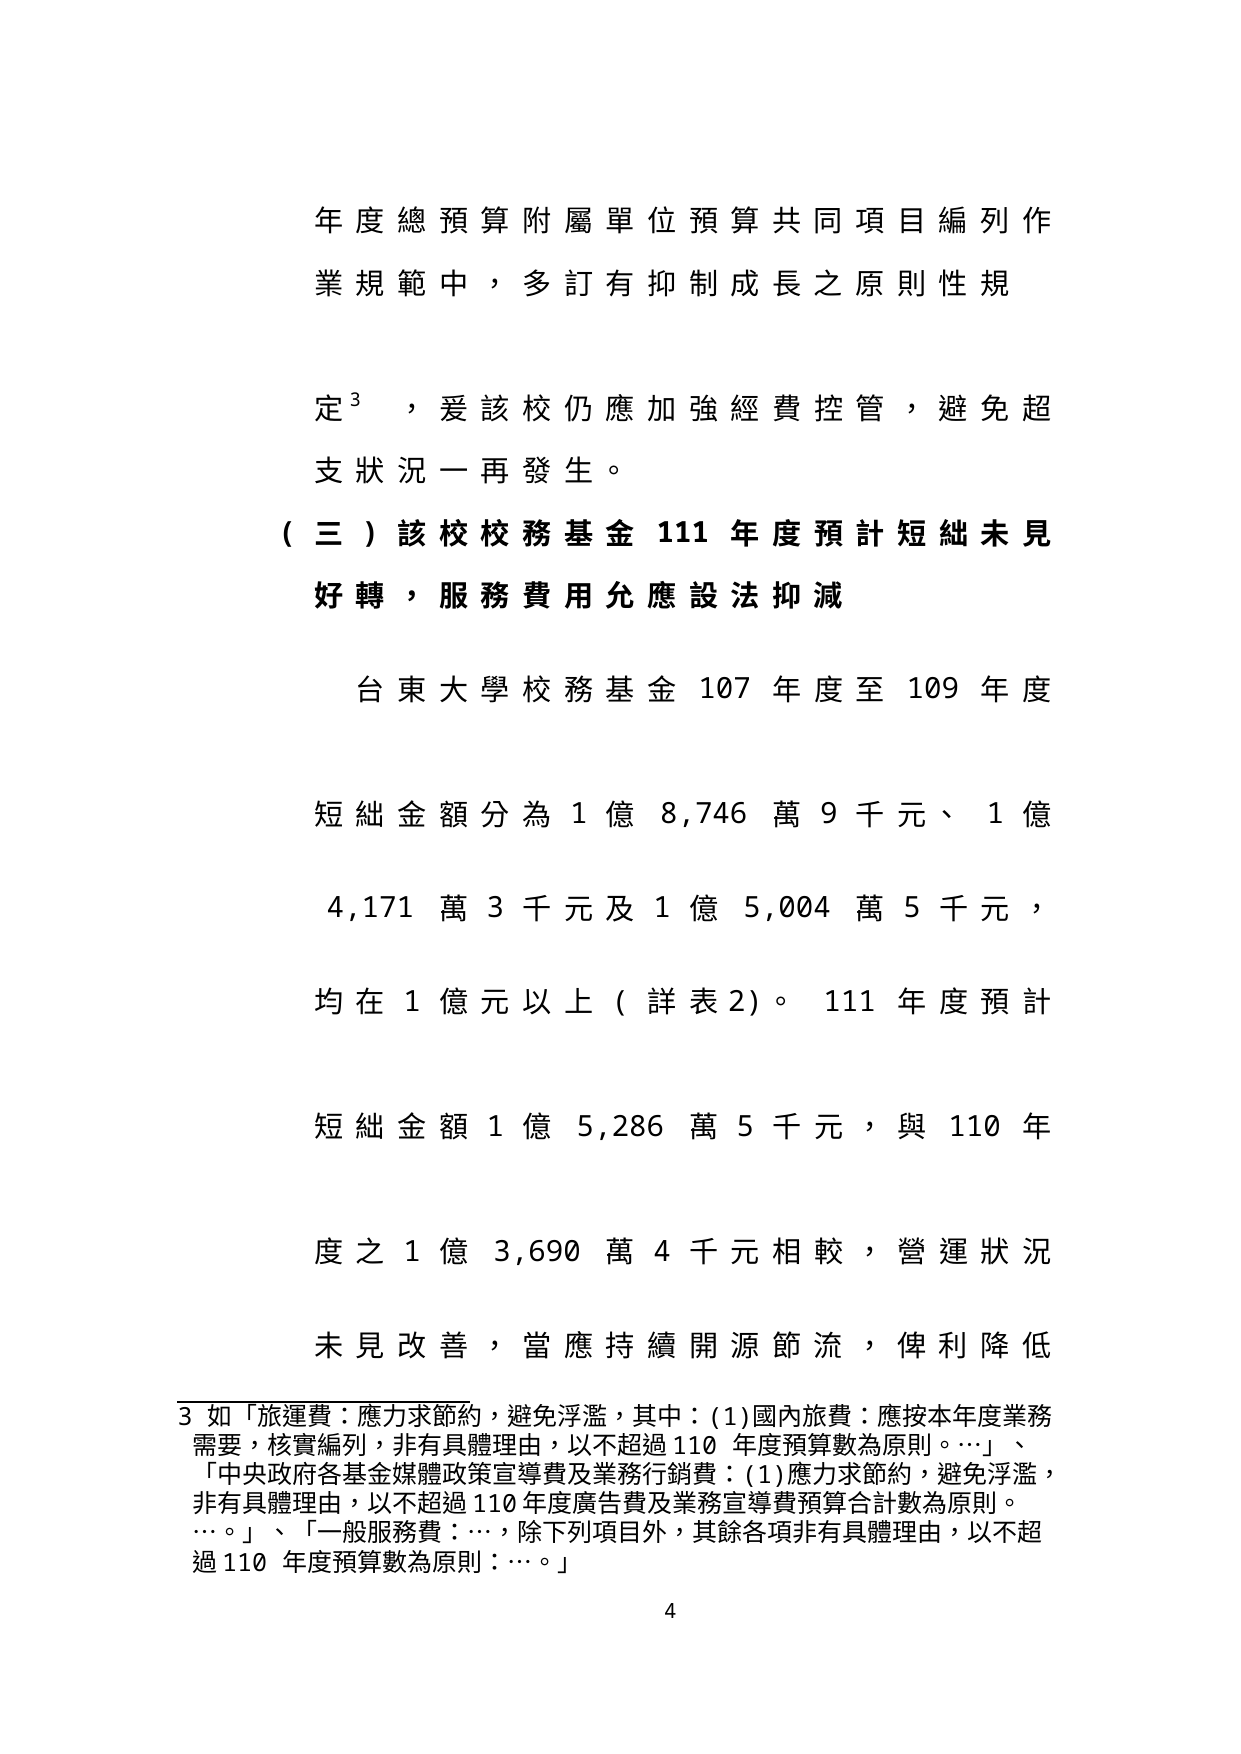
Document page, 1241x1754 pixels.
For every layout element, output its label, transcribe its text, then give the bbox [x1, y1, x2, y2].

text (三)該校校務基金111年度預計短絀未見好轉，服務費用允應設法抑減 [242, 490, 1058, 615]
text 台東大學校務基金107年度至109年度短絀金額分為1億8,746萬9千元、1億4,171萬3千元及1億5,004萬5千元，均在1億元以上(詳表2)。111年度預計短絀金額1億5,286萬5千元，與110年度之1億3,690萬4千元相較，營運狀況未見改善，當應持續開源節流，俾利降低 [271, 615, 1058, 1365]
text 如「旅運費：應力求節約，避免浮濫，其中：(1)國內旅費：應按本年度業務需要，核實編列，非有具體理由，以不超過110 年度預算數為原則。…」、「中央政府各基金媒體政策宣導費及業務行銷費：(1)應力求節約，避免浮濫，非有具體理由，以不超過110年度廣告費及業務宣導費預算合計數為原則。…。」、「一般服務費：…，除下列項目外，其餘各項非有具體理由，以不超過110 年度預算數為原則：…。」 [177, 1402, 1063, 1577]
text 年度總預算附屬單位預算共同項目編列作業規範中，多訂有抑制成長之原則性規定，爰該校仍應加強經費控管，避免超支狀況一再發生。 [271, 177, 1058, 490]
